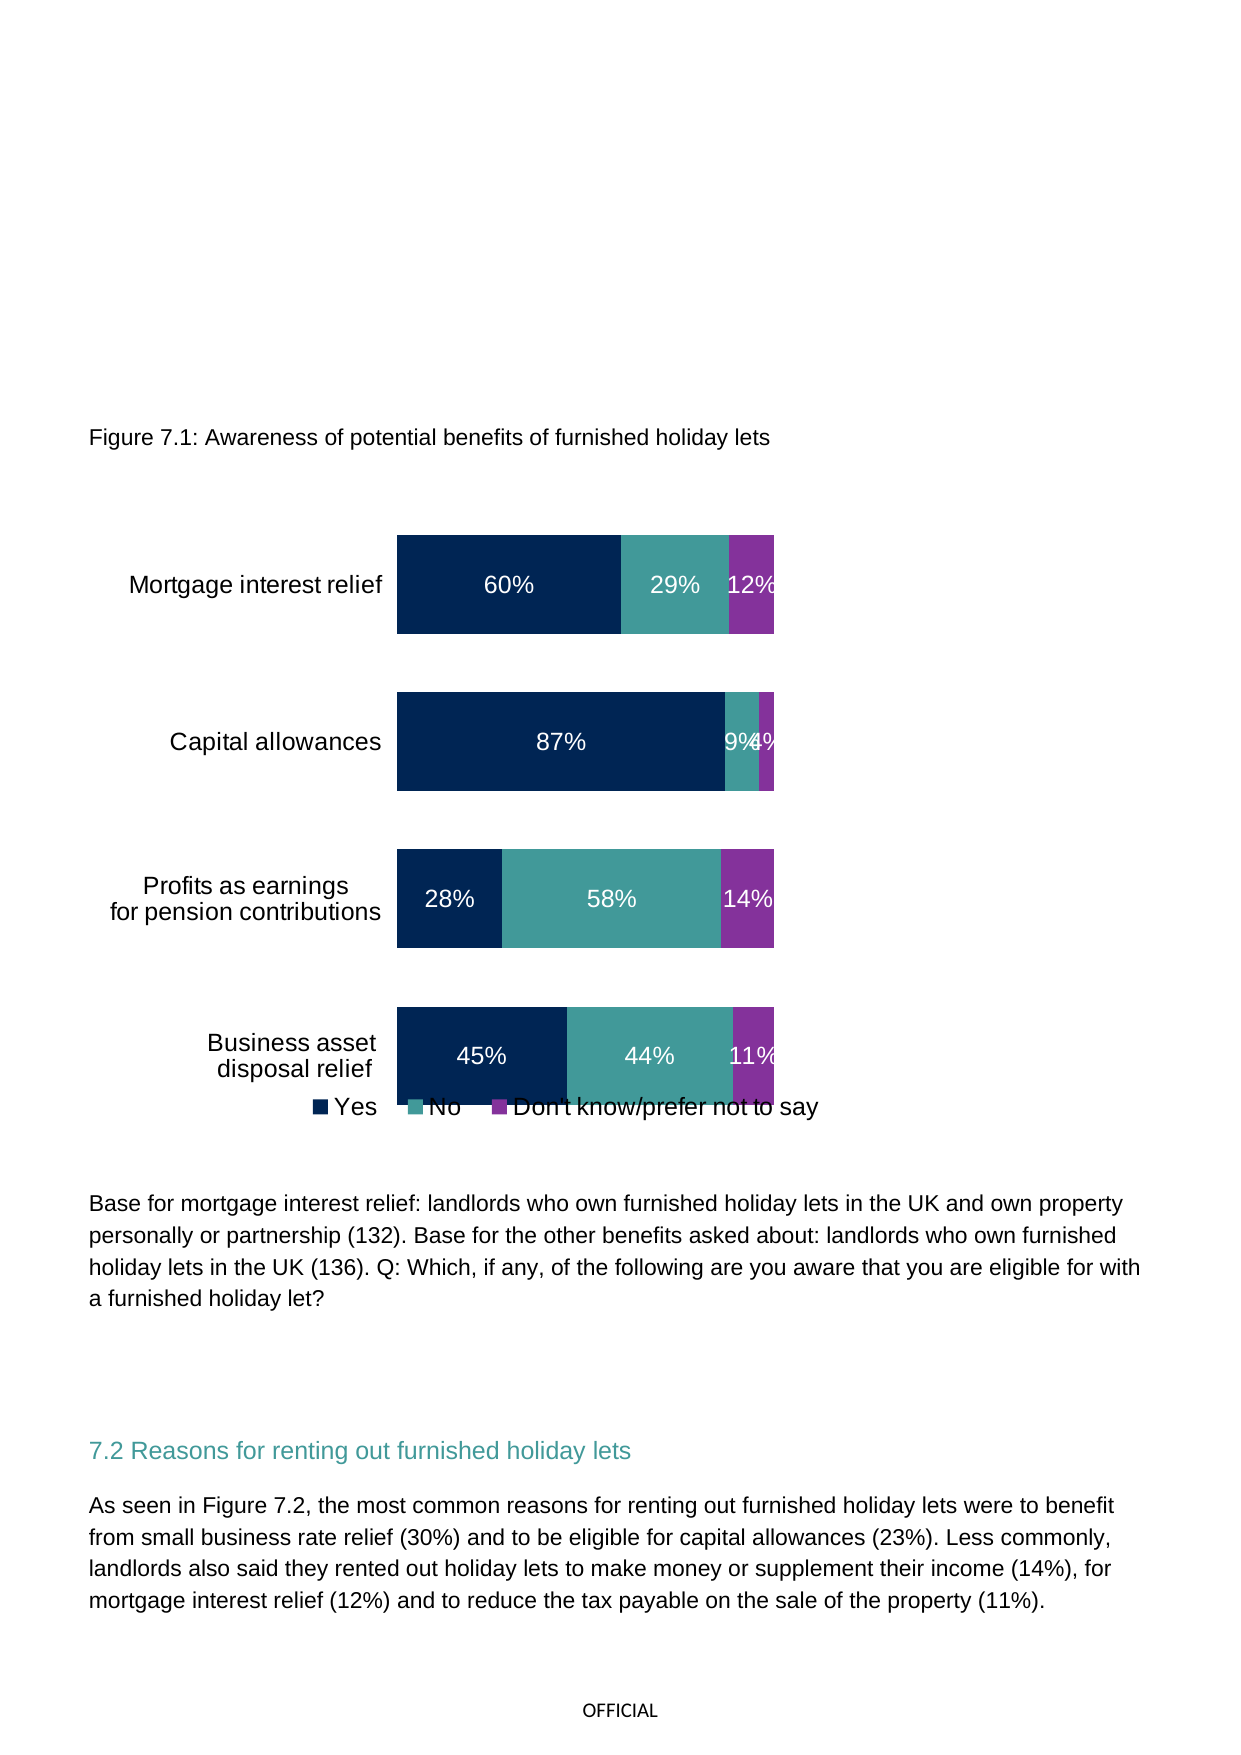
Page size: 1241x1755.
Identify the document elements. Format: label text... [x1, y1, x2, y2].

text Figure 7.1: Awareness of potential benefits of furnished holiday lets [89, 424, 1152, 450]
text Base for mortgage interest relief: landlords who own furnished holiday lets in the UK and own property personally or partnership (132). Base for the other benefits asked about: landlords who own furnished holiday lets in the UK (136). Q: Which, if any, of the following are you aware that you are eligible for with a furnished holiday let? [89, 1190, 1152, 1311]
list As seen in Figure 7.2, the most common reasons for renting out furnished holiday lets were to benefit from small business rate relief (30%) and to be eligible for capital allowances (23%). Less commonly, landlords also said they rented out holiday lets to make money or supplement their income (14%), for mortgage interest relief (12%) and to reduce the tax payable on the sale of the property (11%). [89, 1492, 1152, 1613]
subtitle 7.2 Reasons for renting out furnished holiday lets [89, 1436, 1152, 1464]
